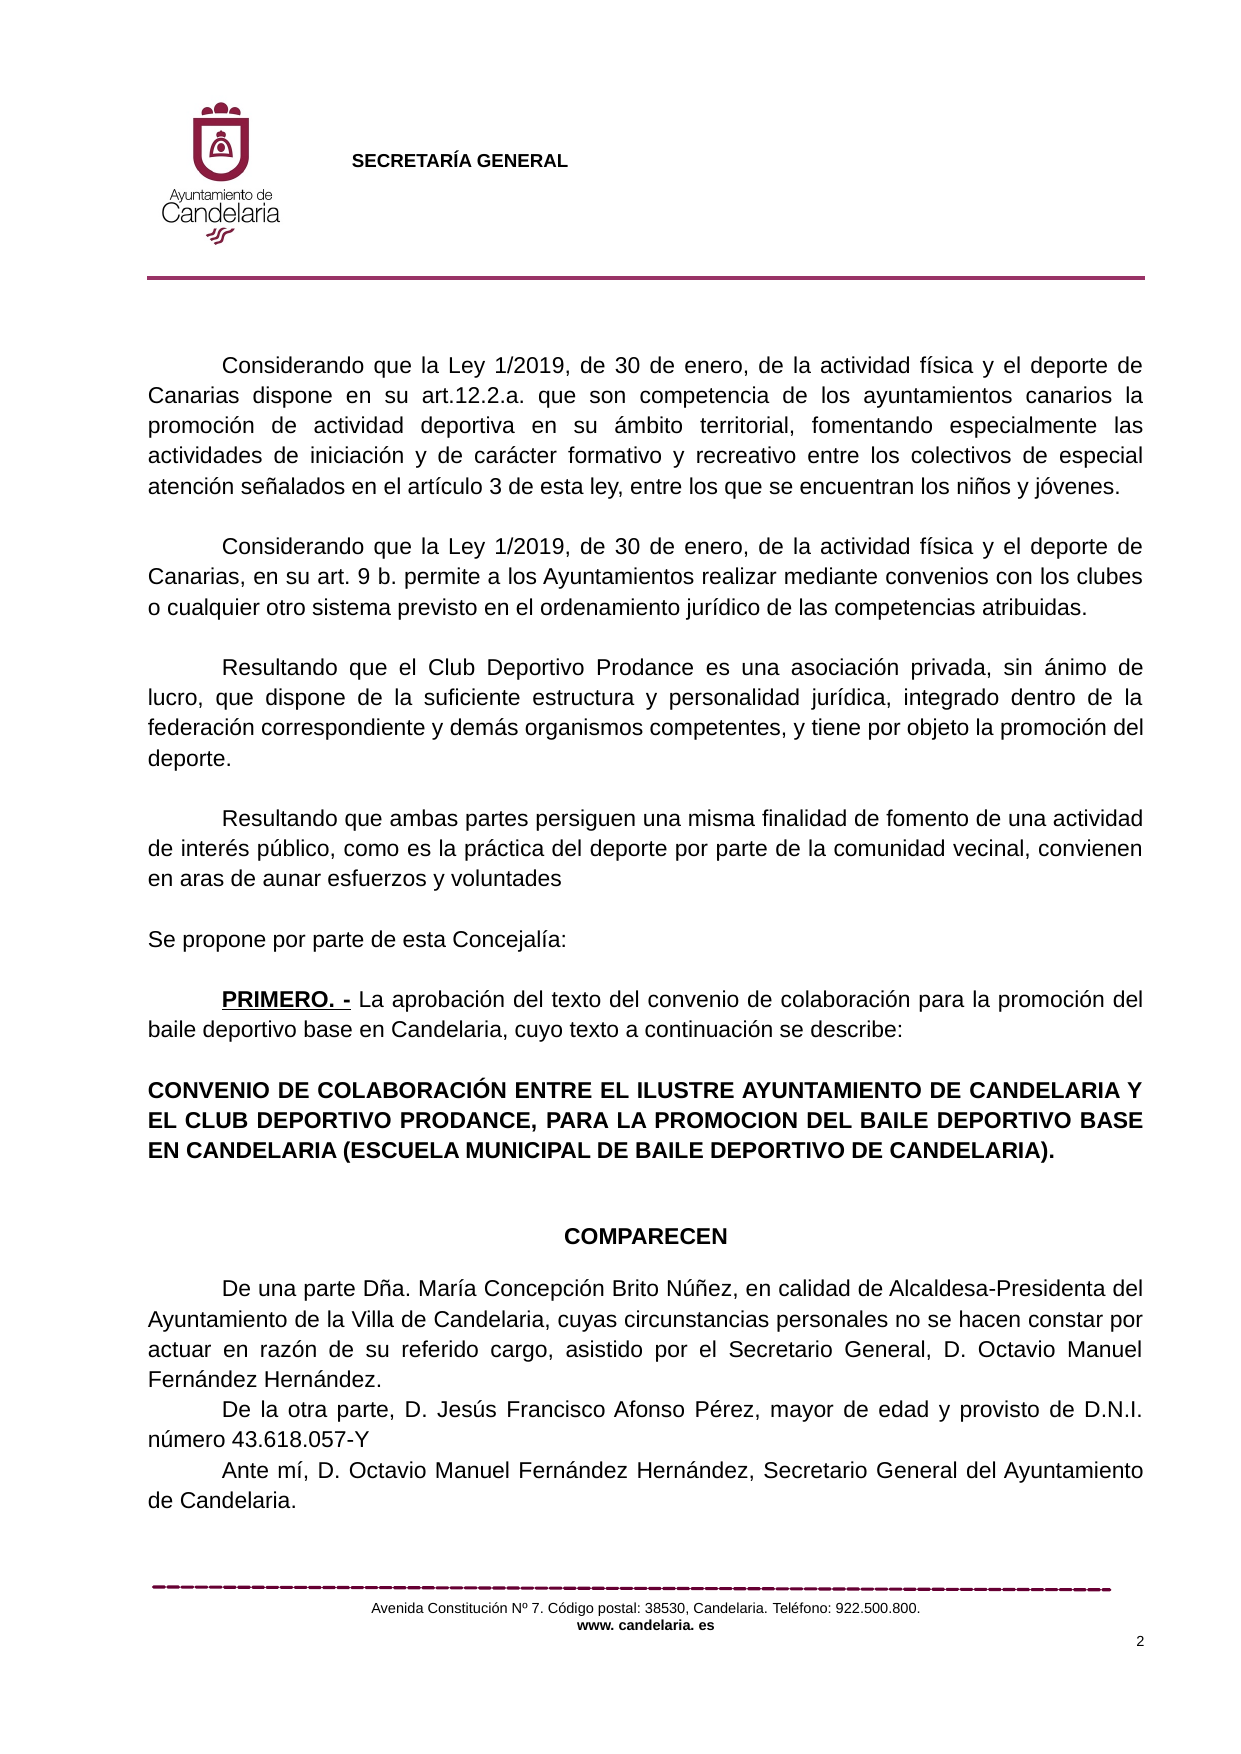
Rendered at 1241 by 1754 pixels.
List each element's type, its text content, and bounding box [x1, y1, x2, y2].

text De una parte Dña. María Concepción Brito Núñez, en calidad de Alcaldesa-Presidenta del Ayuntamiento de la Villa de Candelaria, cuyas circunstancias personales no se hacen constar por actuar en razón de su referido cargo, asistido por el Secretario General, D. Octavio Manuel Fernández Hernández. [148, 1275, 1144, 1392]
text Resultando que ambas partes persiguen una misma finalidad de fomento de una actividad de interés público, como es la práctica del deporte por parte de la comunidad vecinal, convienen en aras de aunar esfuerzos y voluntades [148, 805, 1144, 892]
text COMPARECEN [148, 1223, 1144, 1249]
text Se propone por parte de esta Concejalía: [148, 926, 1144, 952]
text PRIMERO. - La aprobación del texto del convenio de colaboración para la promoción del baile deportivo base en Candelaria, cuyo texto a continuación se describe: [148, 986, 1144, 1043]
text CONVENIO DE COLABORACIÓN ENTRE EL ILUSTRE AYUNTAMIENTO DE CANDELARIA Y EL CLUB DEPORTIVO PRODANCE, PARA LA PROMOCION DEL BAILE DEPORTIVO BASE EN CANDELARIA (ESCUELA MUNICIPAL DE BAILE DEPORTIVO DE CANDELARIA). [148, 1077, 1144, 1164]
text De la otra parte, D. Jesús Francisco Afonso Pérez, mayor de edad y provisto de D.N.I. número 43.618.057-Y [148, 1396, 1144, 1453]
text Considerando que la Ley 1/2019, de 30 de enero, de la actividad física y el deporte de Canarias, en su art. 9 b. permite a los Ayuntamientos realizar mediante convenios con los clubes o cualquier otro sistema previsto en el ordenamiento jurídico de las competencias atribuidas. [148, 533, 1144, 620]
text Ante mí, D. Octavio Manuel Fernández Hernández, Secretario General del Ayuntamiento de Candelaria. [148, 1457, 1144, 1513]
text Considerando que la Ley 1/2019, de 30 de enero, de la actividad física y el deporte de Canarias dispone en su art.12.2.a. que son competencia de los ayuntamientos canarios la promoción de actividad deportiva en su ámbito territorial, fomentando especialmente las actividades de iniciación y de carácter formativo y recreativo entre los colectivos de especial atención señalados en el artículo 3 de esta ley, entre los que se encuentran los niños y jóvenes. [148, 352, 1144, 499]
text Resultando que el Club Deportivo Prodance es una asociación privada, sin ánimo de lucro, que dispone de la suficiente estructura y personalidad jurídica, integrado dentro de la federación correspondiente y demás organismos competentes, y tiene por objeto la promoción del deporte. [148, 654, 1144, 771]
